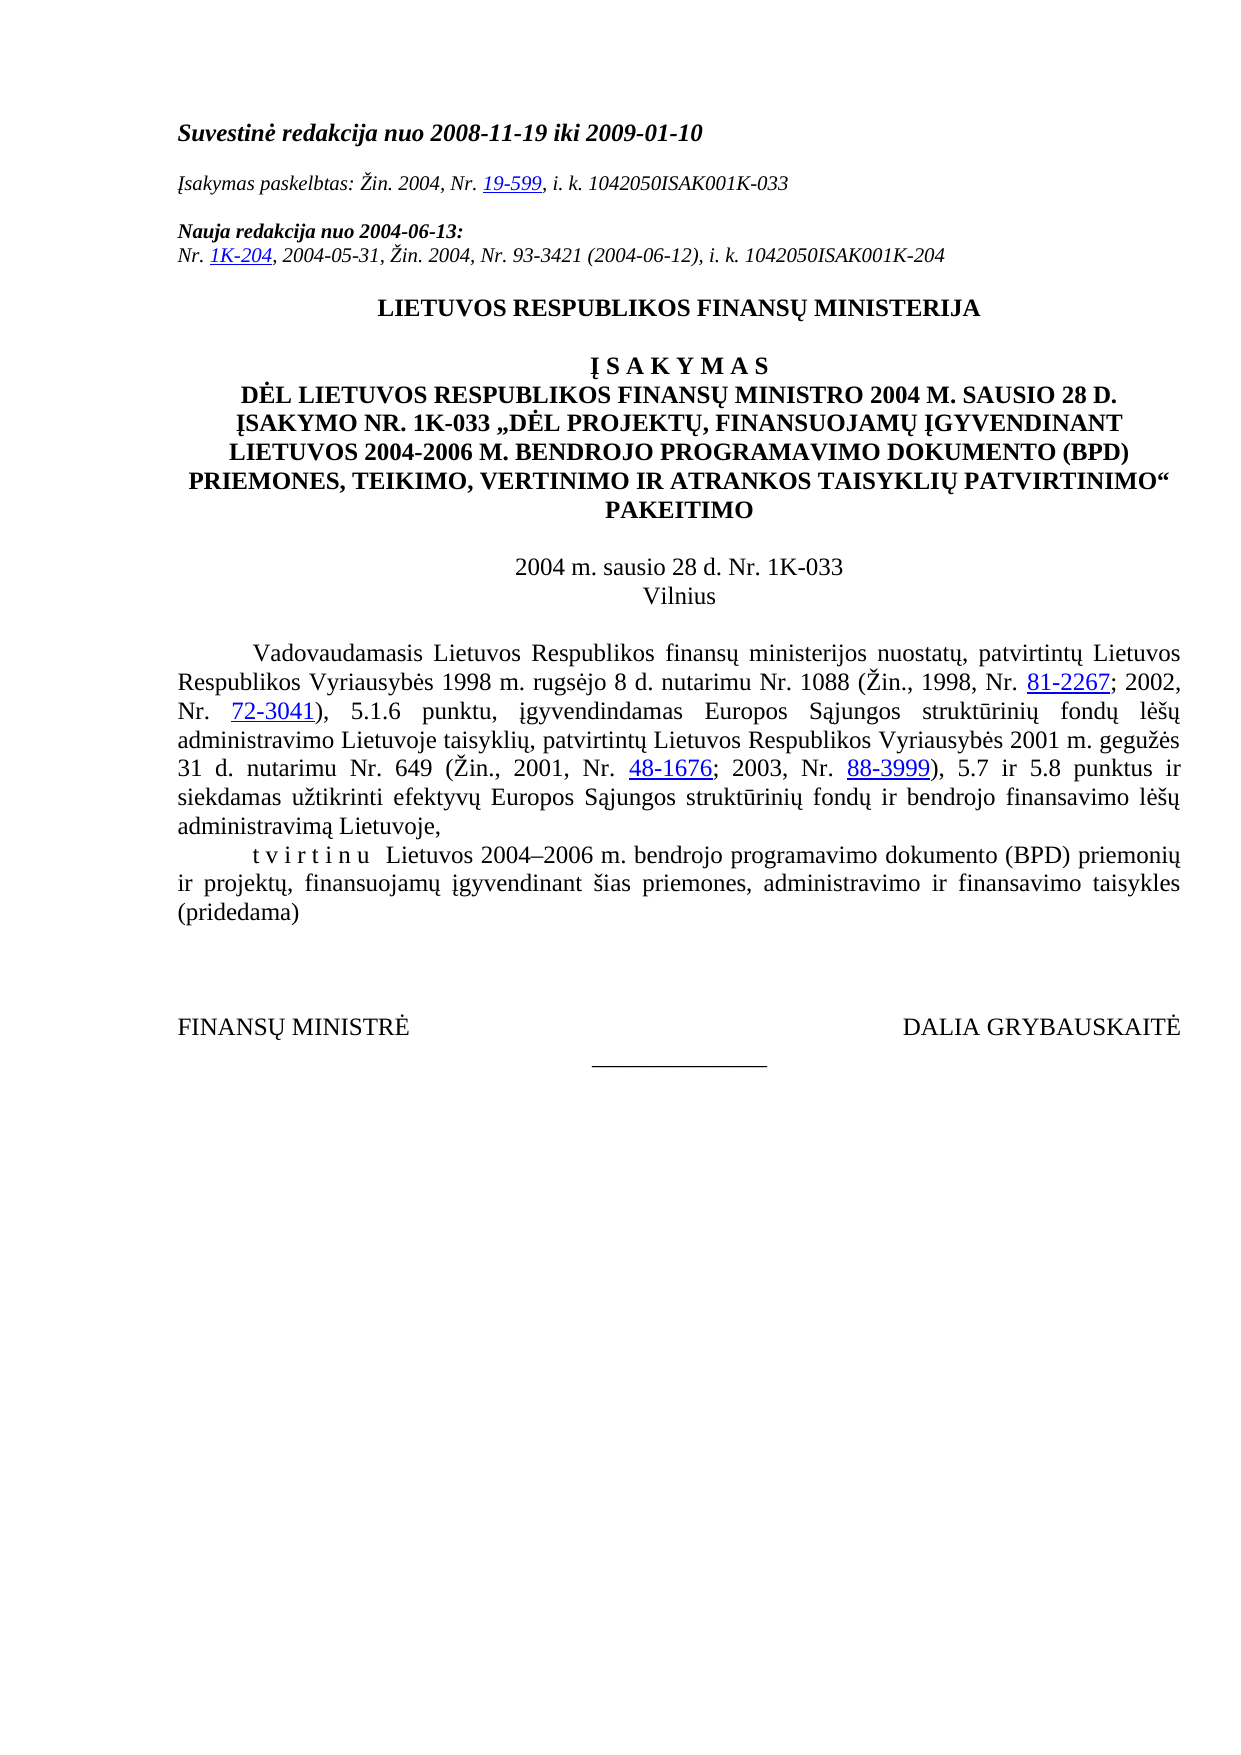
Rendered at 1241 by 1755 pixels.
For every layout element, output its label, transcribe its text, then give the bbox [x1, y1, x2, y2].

text ______________ [177, 1041, 1181, 1070]
text Nauja redakcija nuo 2004-06-13: [177, 219, 1181, 243]
text Nr. 1K-204, 2004-05-31, Žin. 2004, Nr. 93-3421 (2004-06-12), i. k. 1042050ISAK001K-204 [177, 243, 1181, 267]
text Į S A K Y M A S [177, 351, 1181, 380]
text Suvestinė redakcija nuo 2008-11-19 iki 2009-01-10 [177, 118, 1181, 147]
text DĖL LIETUVOS RESPUBLIKOS FINANSŲ MINISTRO 2004 M. SAUSIO 28 D. ĮSAKYMO NR. 1K-033 „DĖL PROJEKTŲ, FINANSUOJAMŲ ĮGYVENDINANT LIETUVOS 2004-2006 M. BENDROJO PROGRAMAVIMO DOKUMENTO (BPD) PRIEMONES, TEIKIMO, VERTINIMO IR ATRANKOS TAISYKLIŲ PATVIRTINIMO“ PAKEITIMO [177, 380, 1181, 523]
text LIETUVOS RESPUBLIKOS FINANSŲ MINISTERIJA [177, 293, 1181, 322]
text Įsakymas paskelbtas: Žin. 2004, Nr. 19-599, i. k. 1042050ISAK001K-033 [177, 171, 1181, 195]
text FINANSŲ MINISTRĖ DALIA GRYBAUSKAITĖ [177, 1012, 1181, 1041]
text Vilnius [177, 581, 1181, 610]
text Vadovaudamasis Lietuvos Respublikos finansų ministerijos nuostatų, patvirtintų Lietuvos Respublikos Vyriausybės 1998 m. rugsėjo 8 d. nutarimu Nr. 1088 (Žin., 1998, Nr. 81-2267; 2002, Nr. 72-3041), 5.1.6 punktu, įgyvendindamas Europos Sąjungos struktūrinių fondų lėšų administravimo Lietuvoje taisyklių, patvirtintų Lietuvos Respublikos Vyriausybės 2001 m. gegužės 31 d. nutarimu Nr. 649 (Žin., 2001, Nr. 48-1676; 2003, Nr. 88-3999), 5.7 ir 5.8 punktus ir siekdamas užtikrinti efektyvų Europos Sąjungos struktūrinių fondų ir bendrojo finansavimo lėšų administravimą Lietuvoje, [177, 638, 1181, 840]
text tvirtinu Lietuvos 2004–2006 m. bendrojo programavimo dokumento (BPD) priemonių ir projektų, finansuojamų įgyvendinant šias priemones, administravimo ir finansavimo taisykles (pridedama) [177, 840, 1181, 926]
text 2004 m. sausio 28 d. Nr. 1K-033 [177, 552, 1181, 581]
